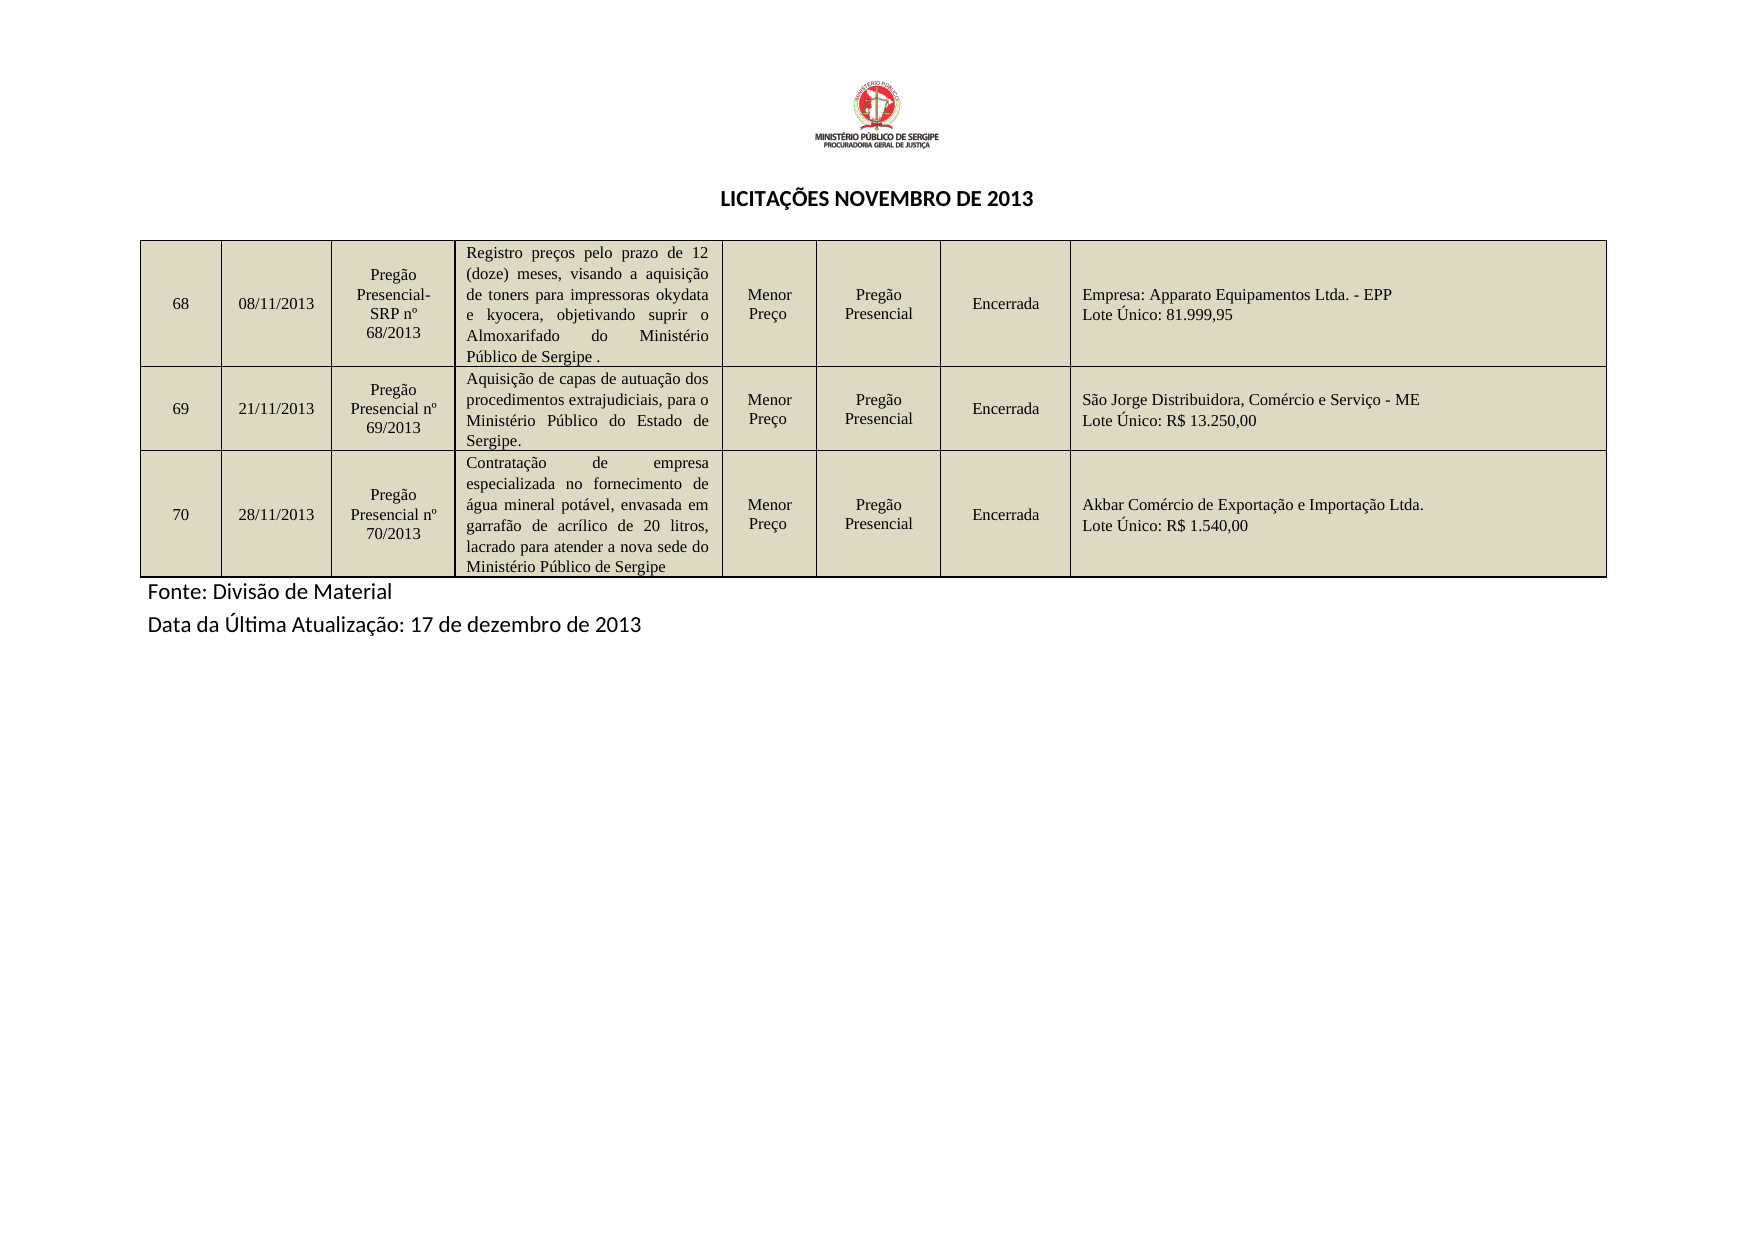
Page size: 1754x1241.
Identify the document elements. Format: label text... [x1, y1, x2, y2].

table_cell Menor Preço [723, 451, 816, 576]
table_cell Encerrada [941, 241, 1070, 366]
table_cell Aquisição de capas de autuação dos procedimentos extrajudiciais, para o Ministério Público do Estado de Sergipe. [456, 367, 722, 450]
table_cell Contratação de empresa especializada no fornecimento de água mineral potável, envasada em garrafão de acrílico de 20 litros, lacrado para atender a nova sede do Ministério Público de Sergipe [456, 451, 722, 576]
text Fonte: Divisão de Material Data da Última Atualização: 17 de dezembro de 2013 [148, 578, 1606, 638]
table_cell Akbar Comércio de Exportação e Importação Ltda. Lote Único: R$ 1.540,00 [1071, 451, 1606, 576]
table_cell 21/11/2013 [222, 367, 331, 450]
table_cell Menor Preço [723, 367, 816, 450]
table_cell Pregão Presencial [817, 451, 940, 576]
table_cell 68 [141, 241, 221, 366]
table_cell Registro preços pelo prazo de 12 (doze) meses, visando a aquisição de toners para impressoras okydata e kyocera, objetivando suprir o Almoxarifado do Ministério Público de Sergipe . [456, 241, 722, 366]
table_cell Encerrada [941, 451, 1070, 576]
table_cell Encerrada [941, 367, 1070, 450]
table_cell Pregão Presencial-SRP nº 68/2013 [332, 241, 454, 366]
table_cell São Jorge Distribuidora, Comércio e Serviço - ME Lote Único: R$ 13.250,00 [1071, 367, 1606, 450]
table_cell Menor Preço [723, 241, 816, 366]
table_cell 28/11/2013 [222, 451, 331, 576]
table_cell Empresa: Apparato Equipamentos Ltda. - EPP Lote Único: 81.999,95 [1071, 241, 1606, 366]
table_cell Pregão Presencial [817, 367, 940, 450]
table_cell 69 [141, 367, 221, 450]
picture [815, 81, 939, 149]
table_cell Pregão Presencial [817, 241, 940, 366]
table_cell Pregão Presencial nº 69/2013 [332, 367, 454, 450]
table_cell Pregão Presencial nº 70/2013 [332, 451, 454, 576]
table_cell 70 [141, 451, 221, 576]
table_cell 08/11/2013 [222, 241, 331, 366]
